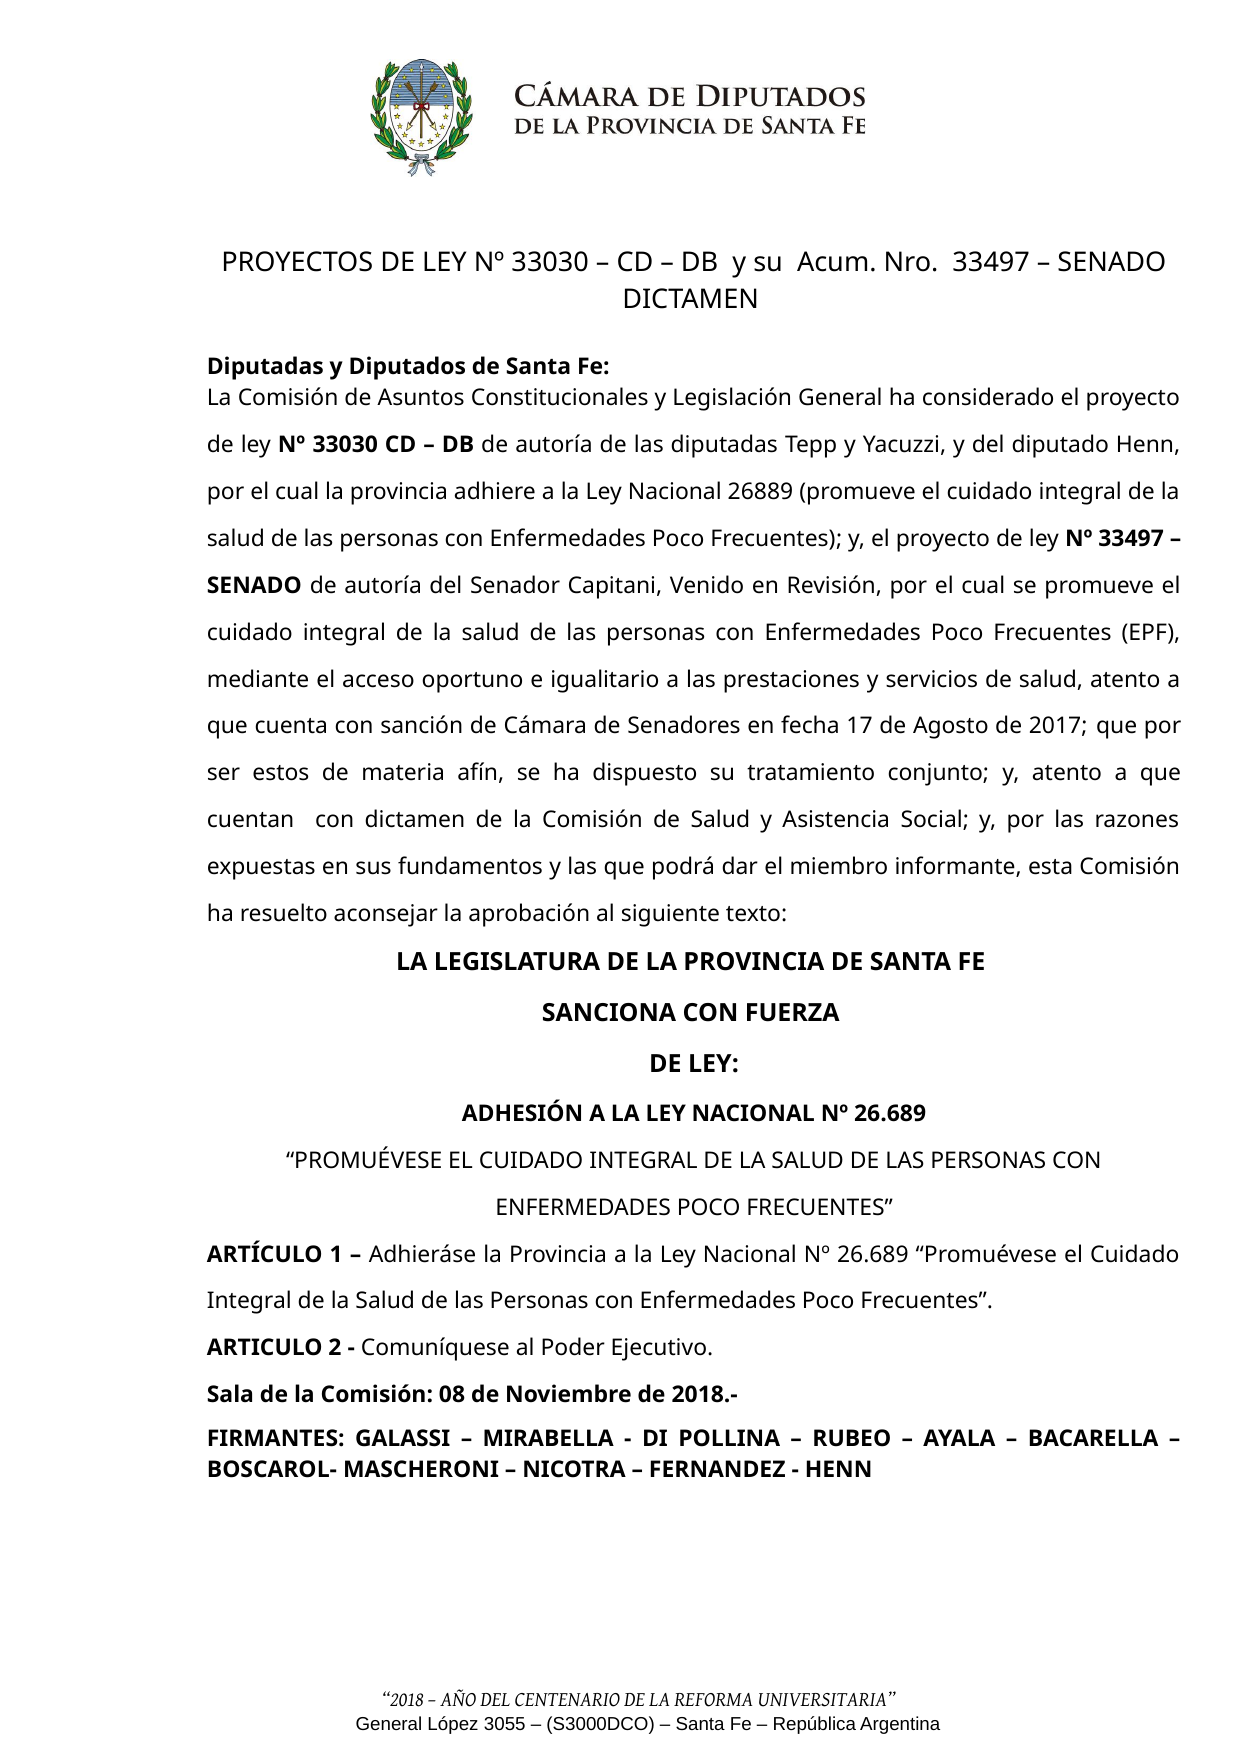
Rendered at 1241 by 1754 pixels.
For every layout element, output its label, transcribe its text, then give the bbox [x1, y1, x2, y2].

text La Comisión de Asuntos Constitucionales y Legislación General ha considerado el proyecto de ley Nº 33030 CD – DB de autoría de las diputadas Tepp y Yacuzzi, y del diputado Henn, por el cual la provincia adhiere a la Ley Nacional 26889 (promueve el cuidado integral de la salud de las personas con Enfermedades Poco Frecuentes); y, el proyecto de ley Nº 33497 – SENADO de autoría del Senador Capitani, Venido en Revisión, por el cual se promueve el cuidado integral de la salud de las personas con Enfermedades Poco Frecuentes (EPF), mediante el acceso oportuno e igualitario a las prestaciones y servicios de salud, atento a que cuenta con sanción de Cámara de Senadores en fecha 17 de Agosto de 2017; que por ser estos de materia afín, se ha dispuesto su tratamiento conjunto; y, atento a que cuentan con dictamen de la Comisión de Salud y Asistencia Social; y, por las razones expuestas en sus fundamentos y las que podrá dar el miembro informante, esta Comisión ha resuelto aconsejar la aprobación al siguiente texto: [207, 381, 1181, 928]
text Sala de la Comisión: 08 de Noviembre de 2018.- [207, 1378, 1181, 1409]
text PROYECTOS DE LEY Nº 33030 – CD – DB y su Acum. Nro. 33497 – SENADO [207, 242, 1181, 279]
text SANCIONA CON FUERZA [207, 995, 1181, 1029]
text DICTAMEN [207, 279, 1181, 316]
text FIRMANTES: GALASSI – MIRABELLA - DI POLLINA – RUBEO – AYALA – BACARELLA – BOSCAROL- MASCHERONI – NICOTRA – FERNANDEZ - HENN [207, 1422, 1181, 1484]
text ADHESIÓN A LA LEY NACIONAL Nº 26.689 [207, 1097, 1181, 1128]
text LA LEGISLATURA DE LA PROVINCIA DE SANTA FE [207, 944, 1181, 978]
text ARTÍCULO 1 – Adhieráse la Provincia a la Ley Nacional Nº 26.689 “Promuévese el Cuidado Integral de la Salud de las Personas con Enfermedades Poco Frecuentes”. [207, 1237, 1181, 1316]
text DE LEY: [207, 1046, 1181, 1080]
subtitle Diputadas y Diputados de Santa Fe: [207, 350, 1181, 381]
picture [370, 59, 866, 181]
text “PROMUÉVESE EL CUIDADO INTEGRAL DE LA SALUD DE LAS PERSONAS CON ENFERMEDADES POCO FRECUENTES” [207, 1144, 1181, 1222]
text ARTICULO 2 - Comuníquese al Poder Ejecutivo. [207, 1331, 1181, 1362]
